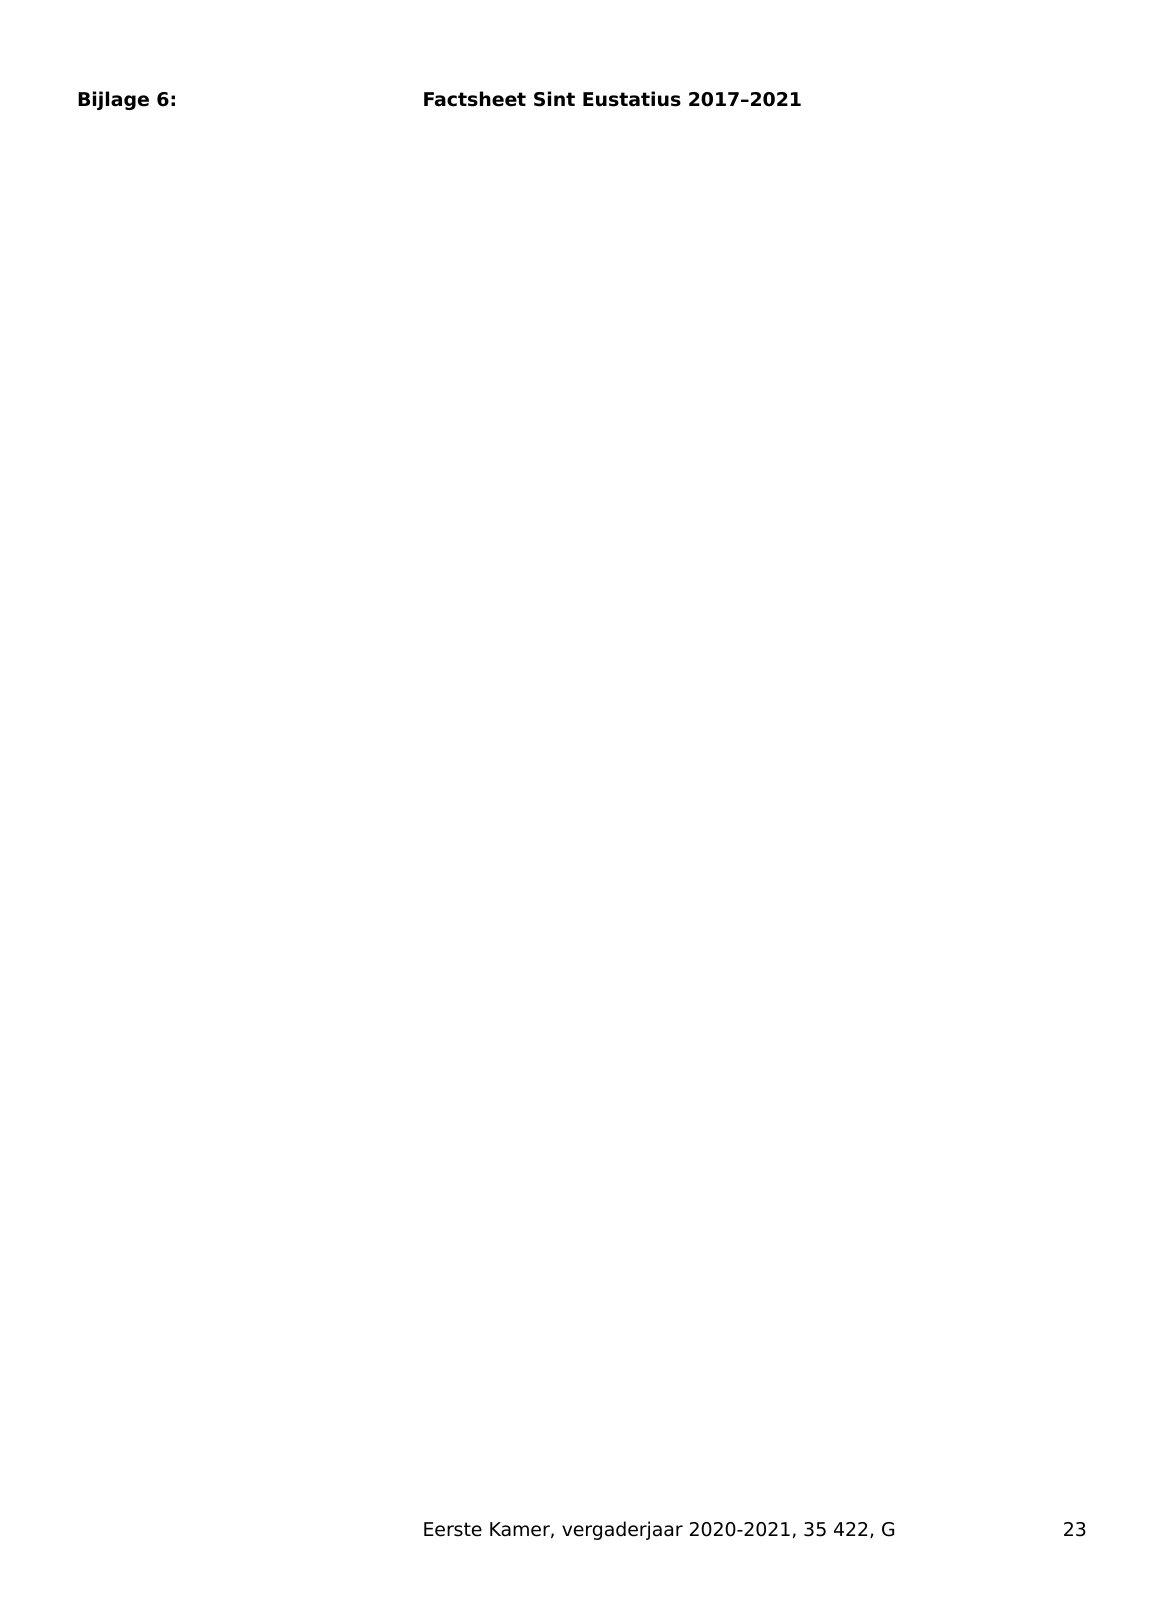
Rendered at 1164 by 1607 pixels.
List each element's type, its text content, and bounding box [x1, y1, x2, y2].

subtitle Bijlage 6: Factsheet Sint Eustatius 2017–2021 [77, 89, 1087, 111]
